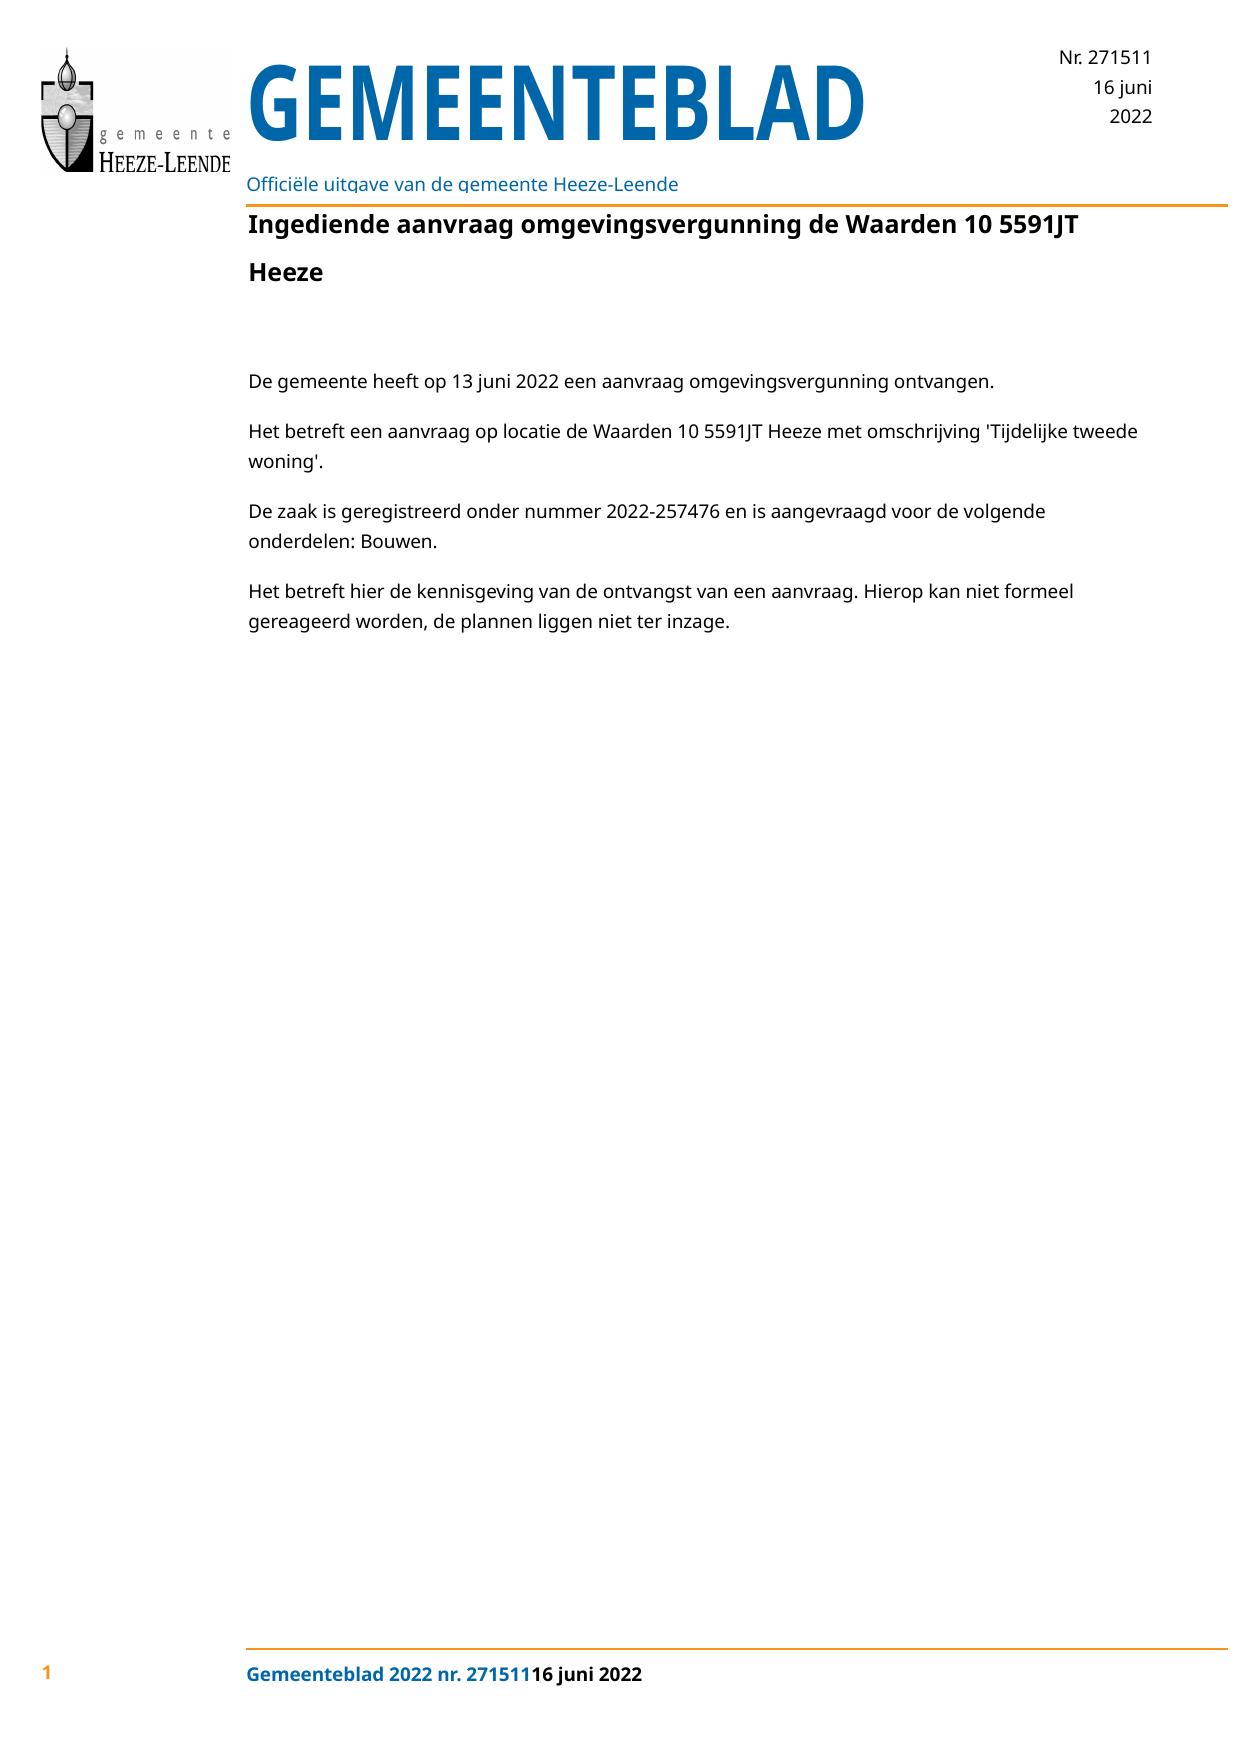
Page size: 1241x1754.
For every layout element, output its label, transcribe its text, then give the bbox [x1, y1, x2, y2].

text Het betreft hier de kennisgeving van de ontvangst van een aanvraag. Hierop kan niet formeel gereageerd worden, de plannen liggen niet ter inzage. [248, 579, 1152, 634]
picture [41, 47, 231, 172]
text Het betreft een aanvraag op locatie de Waarden 10 5591JT Heeze met omschrijving 'Tijdelijke tweede woning'. [248, 419, 1152, 474]
text Ingediende aanvraag omgevingsvergunning de Waarden 10 5591JT Heeze [248, 207, 1152, 288]
text De gemeente heeft op 13 juni 2022 een aanvraag omgevingsvergunning ontvangen. [248, 368, 1152, 394]
text De zaak is geregistreerd onder nummer 2022-257476 en is aangevraagd voor de volgende onderdelen: Bouwen. [248, 499, 1152, 554]
